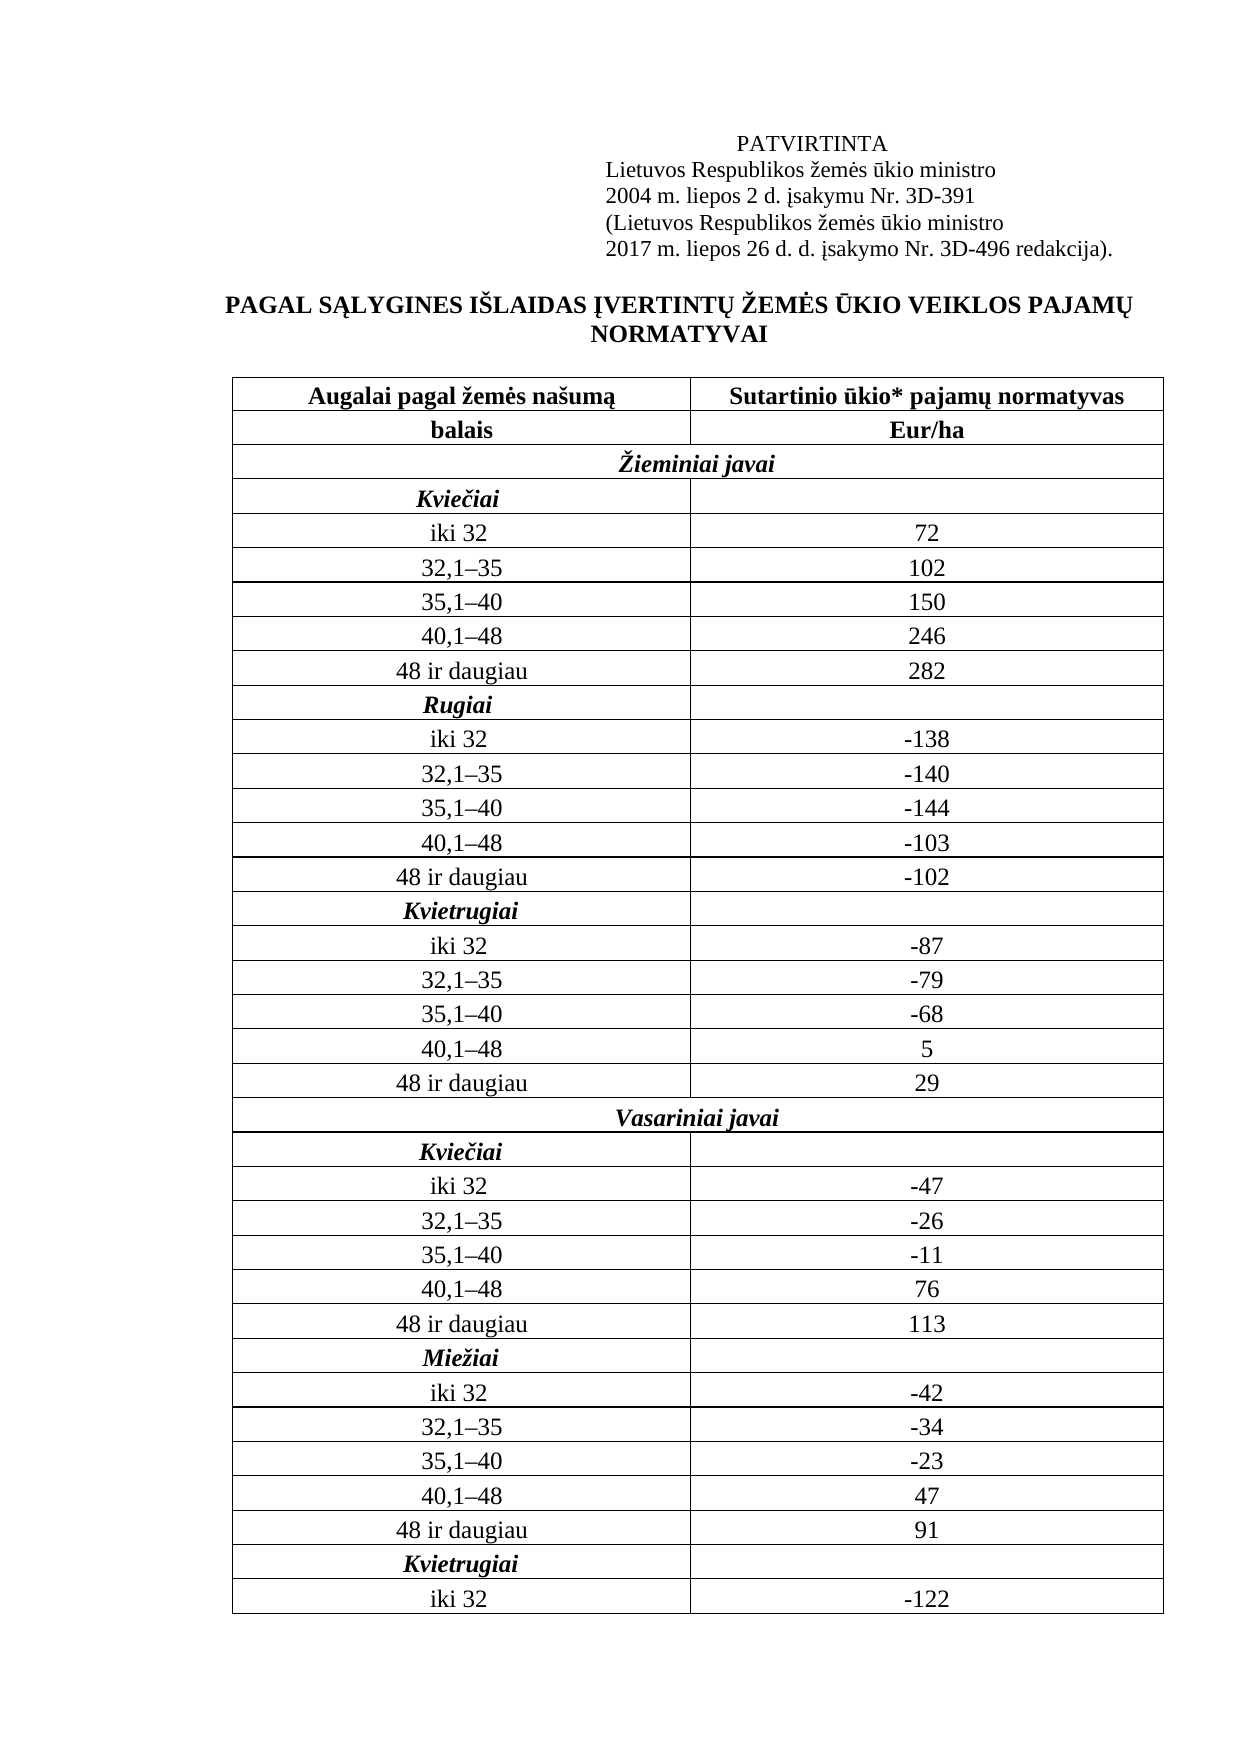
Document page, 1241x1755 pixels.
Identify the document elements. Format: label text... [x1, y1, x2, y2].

table_cell iki 32 [233, 720, 690, 753]
table_cell [691, 686, 1163, 719]
table_cell -140 [691, 754, 1163, 788]
table_cell 246 [691, 617, 1163, 650]
table_cell Vasariniai javai [233, 1098, 1163, 1131]
table_cell -68 [691, 995, 1163, 1028]
table_cell 32,1–35 [233, 1201, 690, 1234]
table_cell -138 [691, 720, 1163, 753]
table_cell 48 ir daugiau [233, 858, 690, 891]
table_cell 48 ir daugiau [233, 1511, 690, 1544]
table_cell -122 [691, 1579, 1163, 1613]
text PATVIRTINTA [605, 130, 1181, 156]
table_cell 35,1–40 [233, 1236, 690, 1269]
table_cell 150 [691, 583, 1163, 616]
table_header Augalai pagal žemės našumą [233, 378, 690, 409]
table_cell 32,1–35 [233, 754, 690, 788]
table_cell 40,1–48 [233, 1270, 690, 1303]
table_cell iki 32 [233, 1373, 690, 1406]
table_cell Miežiai [233, 1339, 690, 1372]
table_cell 48 ir daugiau [233, 1064, 690, 1097]
table_cell 102 [691, 548, 1163, 581]
table_cell 113 [691, 1304, 1163, 1338]
text PAGAL SĄLYGINES IŠLAIDAS ĮVERTINTŲ ŽEMĖS ŪKIO VEIKLOS PAJAMŲ NORMATYVAI [177, 290, 1181, 348]
table_cell -79 [691, 961, 1163, 994]
table_cell 32,1–35 [233, 548, 690, 581]
table_cell 91 [691, 1511, 1163, 1544]
table_cell 40,1–48 [233, 1476, 690, 1509]
table_cell iki 32 [233, 1579, 690, 1613]
table_cell [691, 1545, 1163, 1578]
table_cell -103 [691, 823, 1163, 856]
table_cell Žieminiai javai [233, 445, 1163, 478]
table_header Sutartinio ūkio* pajamų normatyvas [691, 378, 1163, 409]
table_cell 40,1–48 [233, 823, 690, 856]
table_cell -42 [691, 1373, 1163, 1406]
table_cell Rugiai [233, 686, 690, 719]
table_cell iki 32 [233, 514, 690, 547]
table_cell [691, 479, 1163, 513]
table_cell iki 32 [233, 1167, 690, 1200]
table_cell 72 [691, 514, 1163, 547]
table_cell 32,1–35 [233, 1408, 690, 1441]
table_cell 5 [691, 1029, 1163, 1063]
table_cell Kvietrugiai [233, 1545, 690, 1578]
table_cell -23 [691, 1442, 1163, 1475]
table_cell -87 [691, 926, 1163, 959]
table_cell [691, 1133, 1163, 1166]
table_cell Eur/ha [691, 411, 1163, 444]
table_cell 48 ir daugiau [233, 1304, 690, 1338]
table_cell 76 [691, 1270, 1163, 1303]
text (Lietuvos Respublikos žemės ūkio ministro [177, 209, 1181, 235]
table_cell 47 [691, 1476, 1163, 1509]
table_cell -144 [691, 789, 1163, 822]
table_cell 32,1–35 [233, 961, 690, 994]
table_cell 35,1–40 [233, 1442, 690, 1475]
table_cell 35,1–40 [233, 789, 690, 822]
text Lietuvos Respublikos žemės ūkio ministro [177, 156, 1181, 183]
table_cell [691, 1339, 1163, 1372]
table_cell 29 [691, 1064, 1163, 1097]
table_cell 35,1–40 [233, 583, 690, 616]
table_cell Kvietrugiai [233, 892, 690, 925]
table_cell 282 [691, 651, 1163, 684]
table_cell balais [233, 411, 690, 444]
table_cell Kviečiai [233, 479, 690, 513]
table_cell 40,1–48 [233, 617, 690, 650]
table_cell -11 [691, 1236, 1163, 1269]
table_cell [691, 892, 1163, 925]
table_cell iki 32 [233, 926, 690, 959]
table_cell -47 [691, 1167, 1163, 1200]
table_cell 48 ir daugiau [233, 651, 690, 684]
text 2017 m. liepos 26 d. d. įsakymo Nr. 3D-496 redakcija). [177, 235, 1181, 262]
table_cell -34 [691, 1408, 1163, 1441]
table_cell -102 [691, 858, 1163, 891]
table_cell 35,1–40 [233, 995, 690, 1028]
table_cell -26 [691, 1201, 1163, 1234]
text 2004 m. liepos 2 d. įsakymu Nr. 3D-391 [177, 183, 1181, 209]
table_cell 40,1–48 [233, 1029, 690, 1063]
table_cell Kviečiai [233, 1133, 690, 1166]
